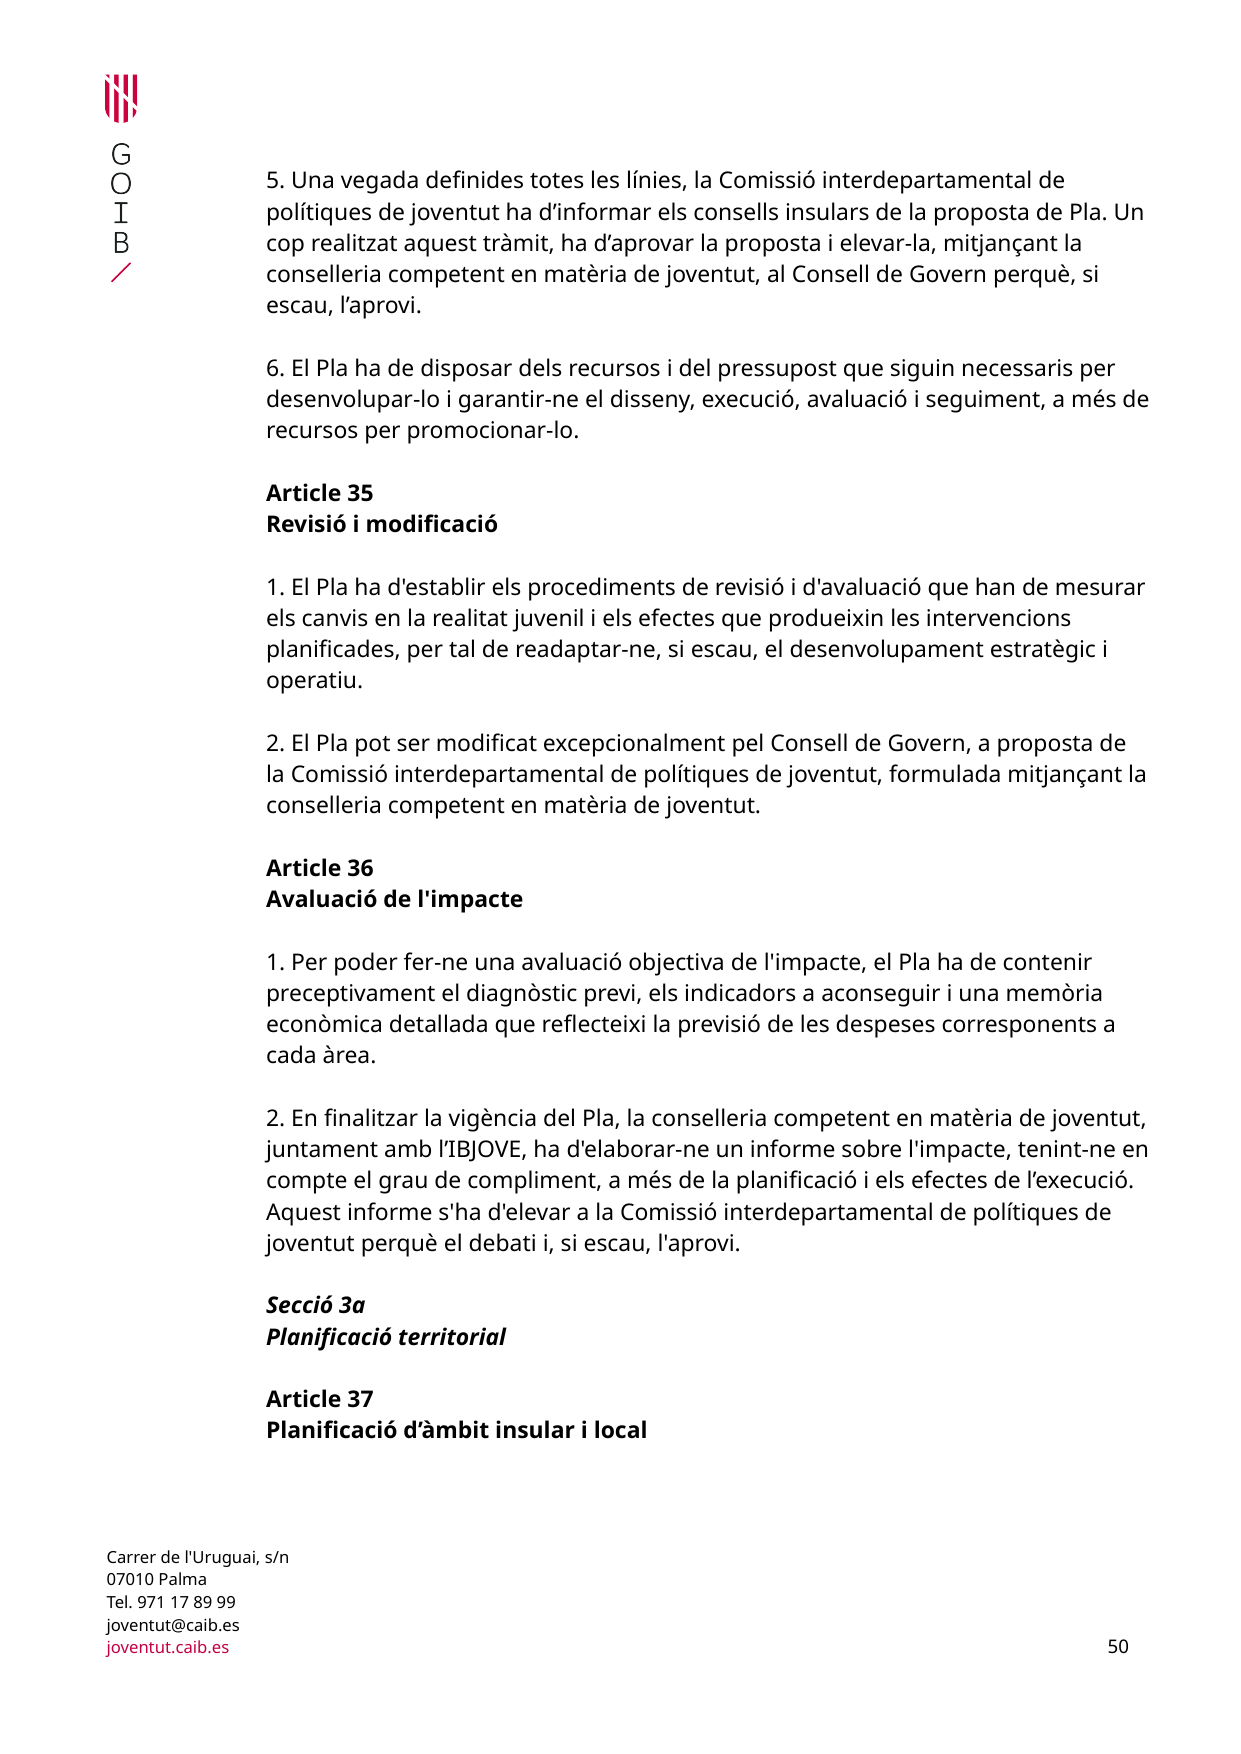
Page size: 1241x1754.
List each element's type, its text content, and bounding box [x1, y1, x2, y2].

text 5. Una vegada definides totes les línies, la Comissió interdepartamental de polítiques de joventut ha d’informar els consells insulars de la proposta de Pla. Un cop realitzat aquest tràmit, ha d’aprovar la proposta i elevar-la, mitjançant la conselleria competent en matèria de joventut, al Consell de Govern perquè, si escau, l’aprovi. [266, 164, 1152, 320]
text Article 35 [266, 477, 1152, 508]
text Avaluació de l'impacte [266, 883, 1152, 914]
text Planificació territorial [266, 1320, 1152, 1352]
text 2. El Pla pot ser modificat excepcionalment pel Consell de Govern, a proposta de la Comissió interdepartamental de polítiques de joventut, formulada mitjançant la conselleria competent en matèria de joventut. [266, 727, 1152, 820]
picture [76, 51, 166, 313]
text 6. El Pla ha de disposar dels recursos i del pressupost que siguin necessaris per desenvolupar-lo i garantir-ne el disseny, execució, avaluació i seguiment, a més de recursos per promocionar-lo. [266, 352, 1152, 445]
text Article 37 [266, 1383, 1152, 1414]
text 1. Per poder fer-ne una avaluació objectiva de l'impacte, el Pla ha de contenir preceptivament el diagnòstic previ, els indicadors a aconseguir i una memòria econòmica detallada que reflecteixi la previsió de les despeses corresponents a cada àrea. [266, 945, 1152, 1070]
text Revisió i modificació [266, 508, 1152, 539]
text Planificació d’àmbit insular i local [266, 1414, 1152, 1445]
text Article 36 [266, 852, 1152, 883]
text 1. El Pla ha d'establir els procediments de revisió i d'avaluació que han de mesurar els canvis en la realitat juvenil i els efectes que produeixin les intervencions planificades, per tal de readaptar-ne, si escau, el desenvolupament estratègic i operatiu. [266, 570, 1152, 695]
text Secció 3a [266, 1289, 1152, 1320]
text 2. En finalitzar la vigència del Pla, la conselleria competent en matèria de joventut, juntament amb l’IBJOVE, ha d'elaborar-ne un informe sobre l'impacte, tenint-ne en compte el grau de compliment, a més de la planificació i els efectes de l’execució. Aquest informe s'ha d'elevar a la Comissió interdepartamental de polítiques de joventut perquè el debati i, si escau, l'aprovi. [266, 1102, 1152, 1258]
